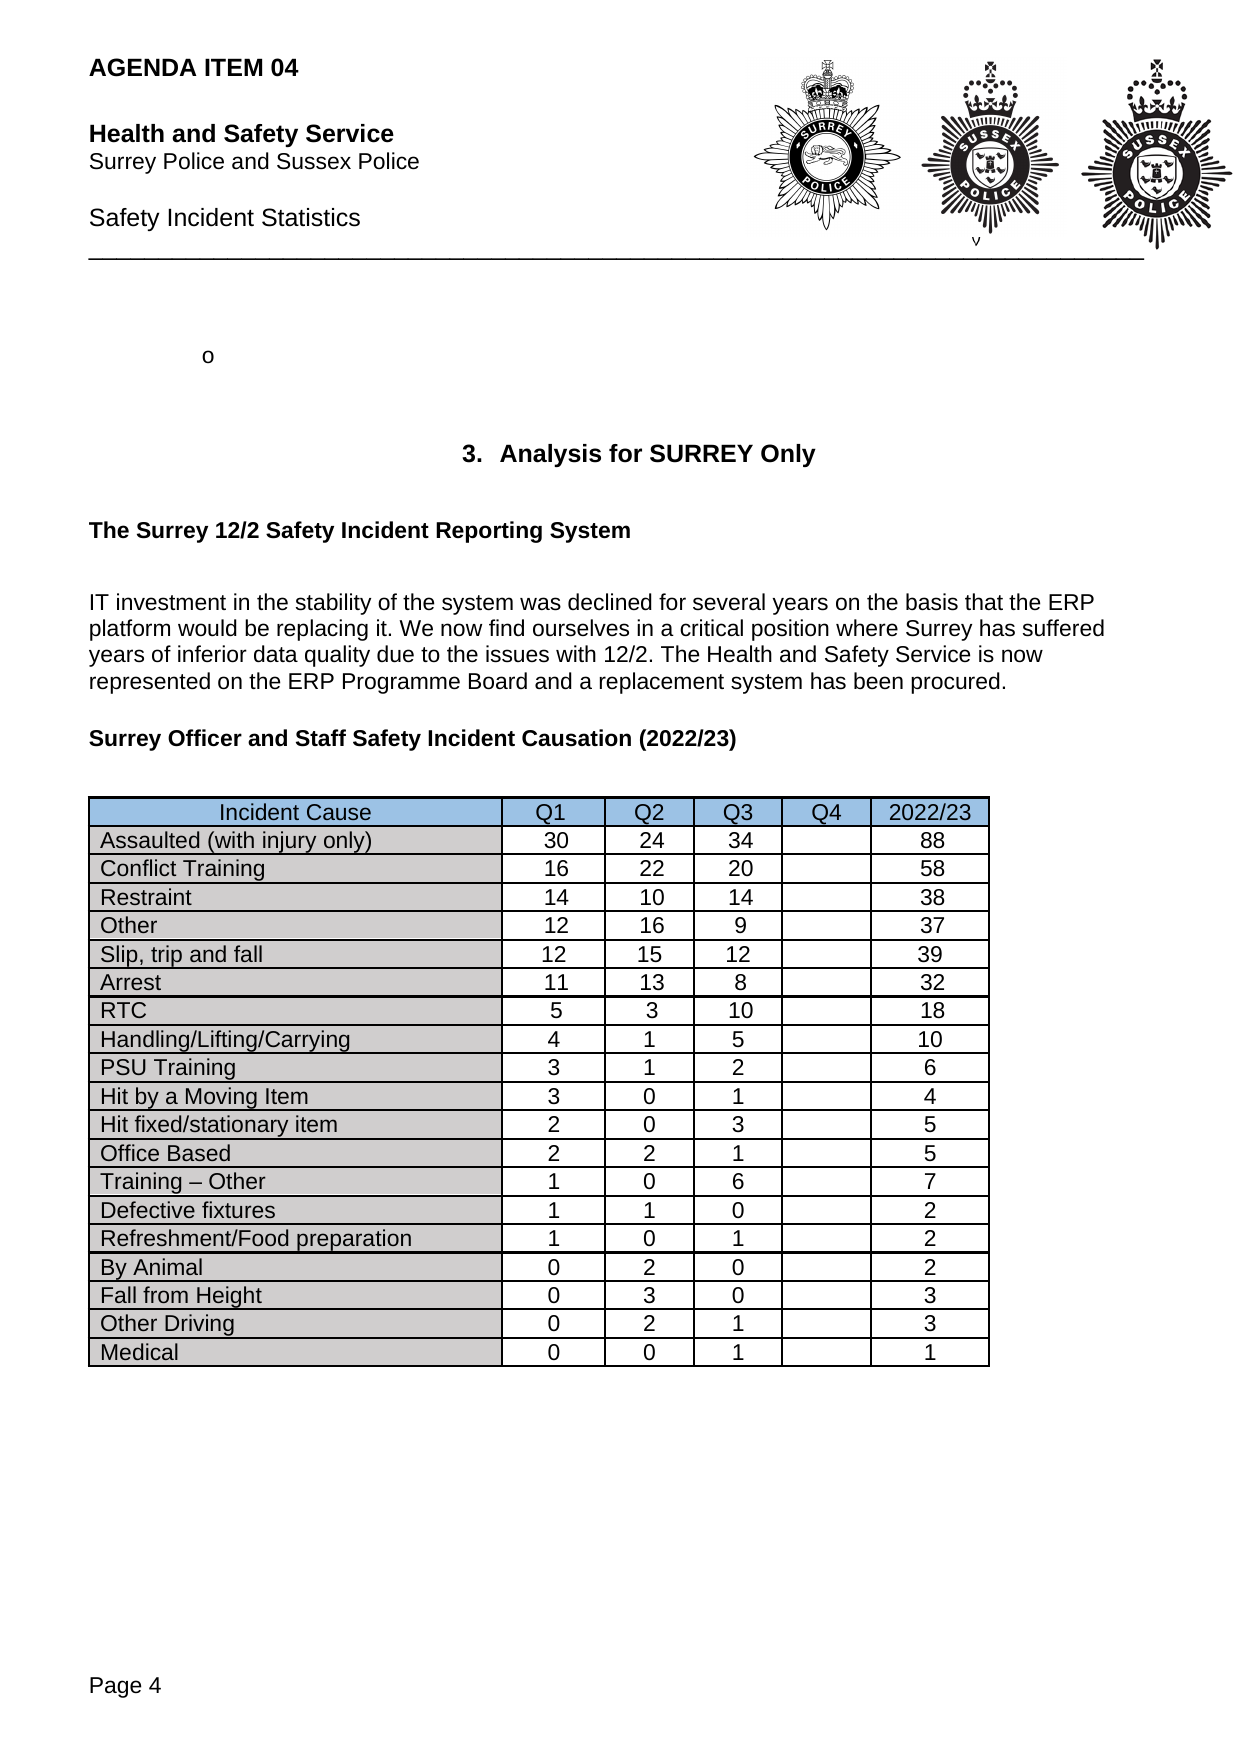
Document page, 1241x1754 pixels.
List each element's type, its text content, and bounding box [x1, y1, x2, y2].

table_cell [783, 1254, 870, 1280]
table_cell Defective fixtures [90, 1197, 501, 1223]
table_cell 4 [872, 1083, 988, 1109]
table_cell Fall from Height [90, 1282, 501, 1308]
table_cell Hit fixed/stationary item [90, 1111, 501, 1138]
table_cell 22 [606, 855, 693, 882]
table_cell [783, 1282, 870, 1308]
table_cell 12 [695, 941, 781, 967]
subtitle Analysis for SURREY Only [126, 438, 1152, 467]
table_cell 1 [503, 1197, 604, 1223]
table_cell [783, 1168, 870, 1194]
table_cell 6 [872, 1054, 988, 1081]
table_cell 18 [872, 998, 988, 1024]
table_cell 2 [503, 1111, 604, 1138]
table_cell Conflict Training [90, 855, 501, 882]
table_cell PSU Training [90, 1054, 501, 1081]
table_cell 1 [606, 1197, 693, 1223]
table_cell RTC [90, 998, 501, 1024]
table_header Q2 [606, 799, 693, 825]
table_cell [783, 1310, 870, 1337]
table_cell 5 [503, 998, 604, 1024]
table_cell 13 [606, 969, 693, 995]
table_cell 58 [872, 855, 988, 882]
table_cell 12 [503, 912, 604, 938]
table_cell 10 [872, 1026, 988, 1052]
table_cell 32 [872, 969, 988, 995]
table_header Q4 [783, 799, 870, 825]
table_cell 3 [606, 1282, 693, 1308]
table_cell 2 [606, 1254, 693, 1280]
table_cell [783, 912, 870, 938]
table_cell 1 [695, 1339, 781, 1365]
table_cell [783, 827, 870, 853]
table_cell [783, 1339, 870, 1365]
table_cell 1 [503, 1168, 604, 1194]
table_cell 8 [695, 969, 781, 995]
table_cell [783, 969, 870, 995]
table_cell 0 [606, 1083, 693, 1109]
table_cell 14 [695, 884, 781, 910]
table_cell Office Based [90, 1140, 501, 1166]
table_cell 34 [695, 827, 781, 853]
table_cell [783, 1026, 870, 1052]
table_cell 7 [872, 1168, 988, 1194]
table_cell 3 [503, 1054, 604, 1081]
table_cell 3 [695, 1111, 781, 1138]
table_cell 0 [606, 1111, 693, 1138]
table_header Q3 [695, 799, 781, 825]
table_cell 38 [872, 884, 988, 910]
table_cell 2 [606, 1310, 693, 1337]
table_cell 2 [872, 1254, 988, 1280]
table_cell 6 [695, 1168, 781, 1194]
table_cell 1 [503, 1225, 604, 1251]
table_cell 16 [503, 855, 604, 882]
table_header 2022/23 [872, 799, 988, 825]
table_cell 10 [606, 884, 693, 910]
table_cell Hit by a Moving Item [90, 1083, 501, 1109]
table_cell 20 [695, 855, 781, 882]
table_cell 1 [872, 1339, 988, 1365]
table_cell 3 [872, 1282, 988, 1308]
table_cell Assaulted (with injury only) [90, 827, 501, 853]
table_cell 0 [606, 1339, 693, 1365]
table_header Incident Cause [90, 799, 501, 825]
table_cell 0 [695, 1254, 781, 1280]
table_cell 1 [695, 1140, 781, 1166]
table_cell 0 [503, 1339, 604, 1365]
table_cell 3 [606, 998, 693, 1024]
table_cell 2 [872, 1225, 988, 1251]
table_cell Arrest [90, 969, 501, 995]
table_cell 2 [503, 1140, 604, 1166]
table_cell 2 [872, 1197, 988, 1223]
table_cell 2 [606, 1140, 693, 1166]
table_cell 39 [872, 941, 988, 967]
table_cell Refreshment/Food preparation [90, 1225, 501, 1251]
table_cell [783, 884, 870, 910]
table_cell Restraint [90, 884, 501, 910]
table_cell 3 [503, 1083, 604, 1109]
table_cell Other [90, 912, 501, 938]
table_cell [783, 1140, 870, 1166]
table_cell [783, 1083, 870, 1109]
table_cell 37 [872, 912, 988, 938]
table_cell 11 [503, 969, 604, 995]
table_cell 10 [695, 998, 781, 1024]
text IT investment in the stability of the system was declined for several years on the basis that the ERP platform would be replacing it. We now find ourselves in a critical position where Surrey has suffered years of inferior data quality due to the issues with 12/2. The Health and Safety Service is now represented on the ERP Programme Board and a replacement system has been procured. [89, 589, 1152, 694]
table_cell 14 [503, 884, 604, 910]
table_cell [783, 1225, 870, 1251]
table_cell 1 [606, 1026, 693, 1052]
subtitle Surrey Officer and Staff Safety Incident Causation (2022/23) [89, 724, 1152, 751]
table_cell 0 [695, 1197, 781, 1223]
table_cell 5 [695, 1026, 781, 1052]
table_cell [783, 1111, 870, 1138]
table_cell 3 [872, 1310, 988, 1337]
table_cell 0 [695, 1282, 781, 1308]
table_cell 1 [695, 1310, 781, 1337]
table_cell Training – Other [90, 1168, 501, 1194]
table_cell 1 [695, 1225, 781, 1251]
table_cell [783, 941, 870, 967]
table_cell 0 [606, 1168, 693, 1194]
table_cell Medical [90, 1339, 501, 1365]
table_cell 30 [503, 827, 604, 853]
table_header Q1 [503, 799, 604, 825]
table_cell By Animal [90, 1254, 501, 1280]
table_cell Other Driving [90, 1310, 501, 1337]
table_cell 0 [503, 1282, 604, 1308]
table_cell 0 [606, 1225, 693, 1251]
table_cell 12 [503, 941, 604, 967]
table_cell 0 [503, 1310, 604, 1337]
table_cell [783, 998, 870, 1024]
table_cell 0 [503, 1254, 604, 1280]
table_cell [783, 855, 870, 882]
table_cell 2 [695, 1054, 781, 1081]
table_cell [783, 1197, 870, 1223]
table_cell Handling/Lifting/Carrying [90, 1026, 501, 1052]
table_cell 5 [872, 1111, 988, 1138]
subtitle The Surrey 12/2 Safety Incident Reporting System [89, 517, 1152, 543]
table_cell Slip, trip and fall [90, 941, 501, 967]
table_cell 15 [606, 941, 693, 967]
table_cell 5 [872, 1140, 988, 1166]
table_cell 24 [606, 827, 693, 853]
table_cell 4 [503, 1026, 604, 1052]
table_cell 1 [695, 1083, 781, 1109]
table_cell 1 [606, 1054, 693, 1081]
table_cell 88 [872, 827, 988, 853]
table_cell [783, 1054, 870, 1081]
table_cell 16 [606, 912, 693, 938]
table_cell 9 [695, 912, 781, 938]
